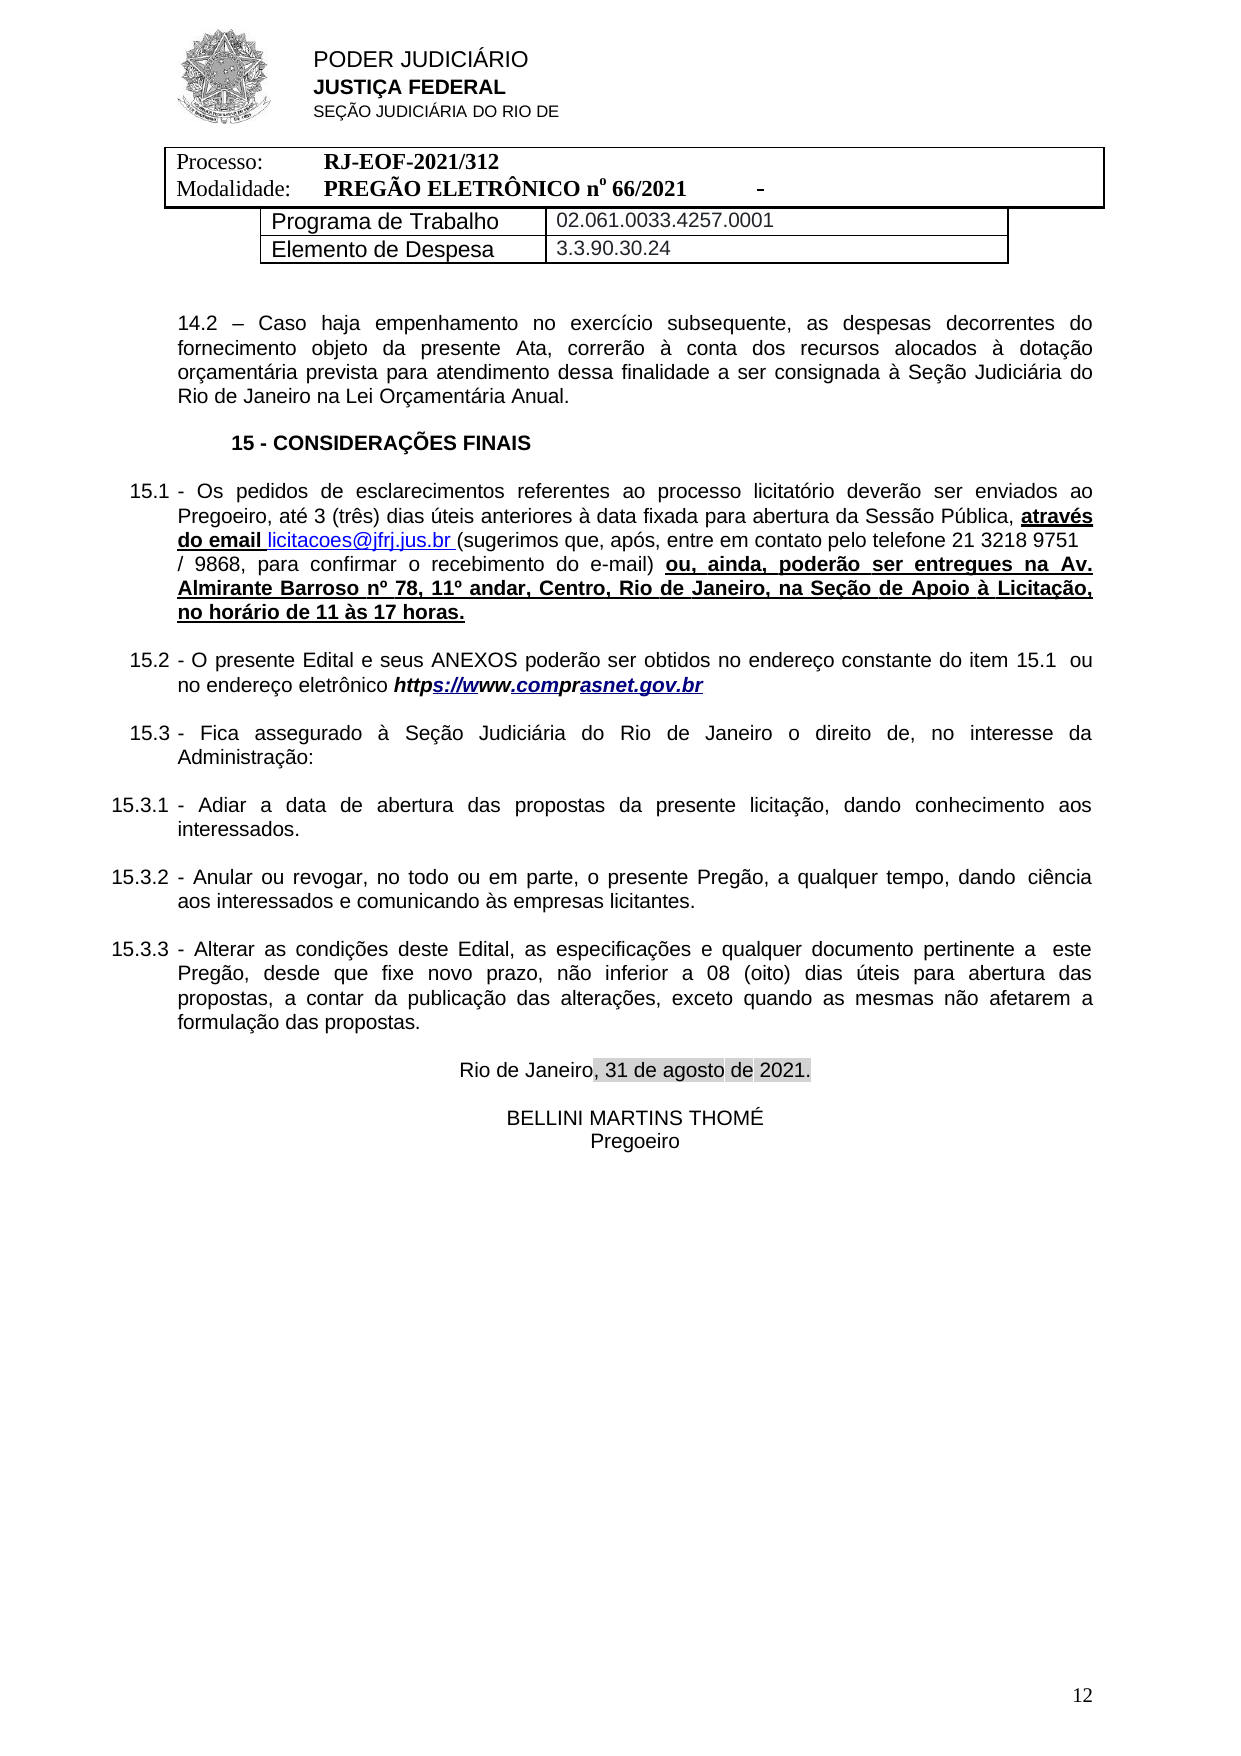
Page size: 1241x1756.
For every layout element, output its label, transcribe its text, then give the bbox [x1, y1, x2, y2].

list - CONSIDERAÇÕES FINAIS [231, 431, 1116, 455]
text Pregoeiro [459, 1129, 811, 1153]
list - Alterar as condições deste Edital, as especificações e qualquer documento pertinente a este Pregão, desde que fixe novo prazo, não inferior a 08 (oito) dias úteis para abertura das propostas, a contar da publicação das alterações, exceto quando as mesmas não afetarem a formulação das propostas. [154, 937, 1093, 1033]
table_cell Programa de Trabalho [261, 209, 545, 235]
text / 9868, para confirmar o recebimento do e-mail) ou, ainda, poderão ser entregues na Av. Almirante Barroso nº 78, 11º andar, Centro, Rio de Janeiro, na Seção de Apoio à Licitação, [177, 552, 1093, 597]
table_cell 02.061.0033.4257.0001 [547, 209, 1007, 235]
table_cell 3.3.90.30.24 [547, 236, 1007, 262]
list - Adiar a data de abertura das propostas da presente licitação, dando conhecimento aos interessados. [154, 793, 1093, 841]
text BELLINI MARTINS THOMÉ [459, 1105, 811, 1129]
list - Os pedidos de esclarecimentos referentes ao processo licitatório deverão ser enviados ao Pregoeiro, até 3 (três) dias úteis anteriores à data fixada para abertura da Sessão Pública, através do email licitacoes@jfrj.jus.br (sugerimos que, após, entre em contato pelo telefone 21 3218 9751 [154, 479, 1093, 552]
text no horário de 11 às 17 horas. [177, 599, 1093, 624]
table_header Processo: RJ-EOF-2021/312 Modalidade: PREGÃO ELETRÔNICO no 66/2021 [166, 148, 1103, 206]
text 14.2 – Caso haja empenhamento no exercício subsequente, as despesas decorrentes do fornecimento objeto da presente Ata, correrão à conta dos recursos alocados à dotação orçamentária prevista para atendimento dessa finalidade a ser consignada à Seção Judiciária do Rio de Janeiro na Lei Orçamentária Anual. [177, 311, 1093, 408]
table_cell [1009, 209, 1104, 262]
table_cell Elemento de Despesa [261, 236, 545, 262]
list - Anular ou revogar, no todo ou em parte, o presente Pregão, a qualquer tempo, dando ciência aos interessados e comunicando às empresas licitantes. [154, 865, 1093, 913]
table_cell [165, 209, 260, 262]
list - O presente Edital e seus ANEXOS poderão ser obtidos no endereço constante do item 15.1 ou no endereço eletrônico https://www.comprasnet.gov.br [154, 648, 1093, 696]
text Rio de Janeiro, 31 de agosto de 2021. [459, 1058, 811, 1082]
list - Fica assegurado à Seção Judiciária do Rio de Janeiro o direito de, no interesse da Administração: [154, 721, 1092, 769]
